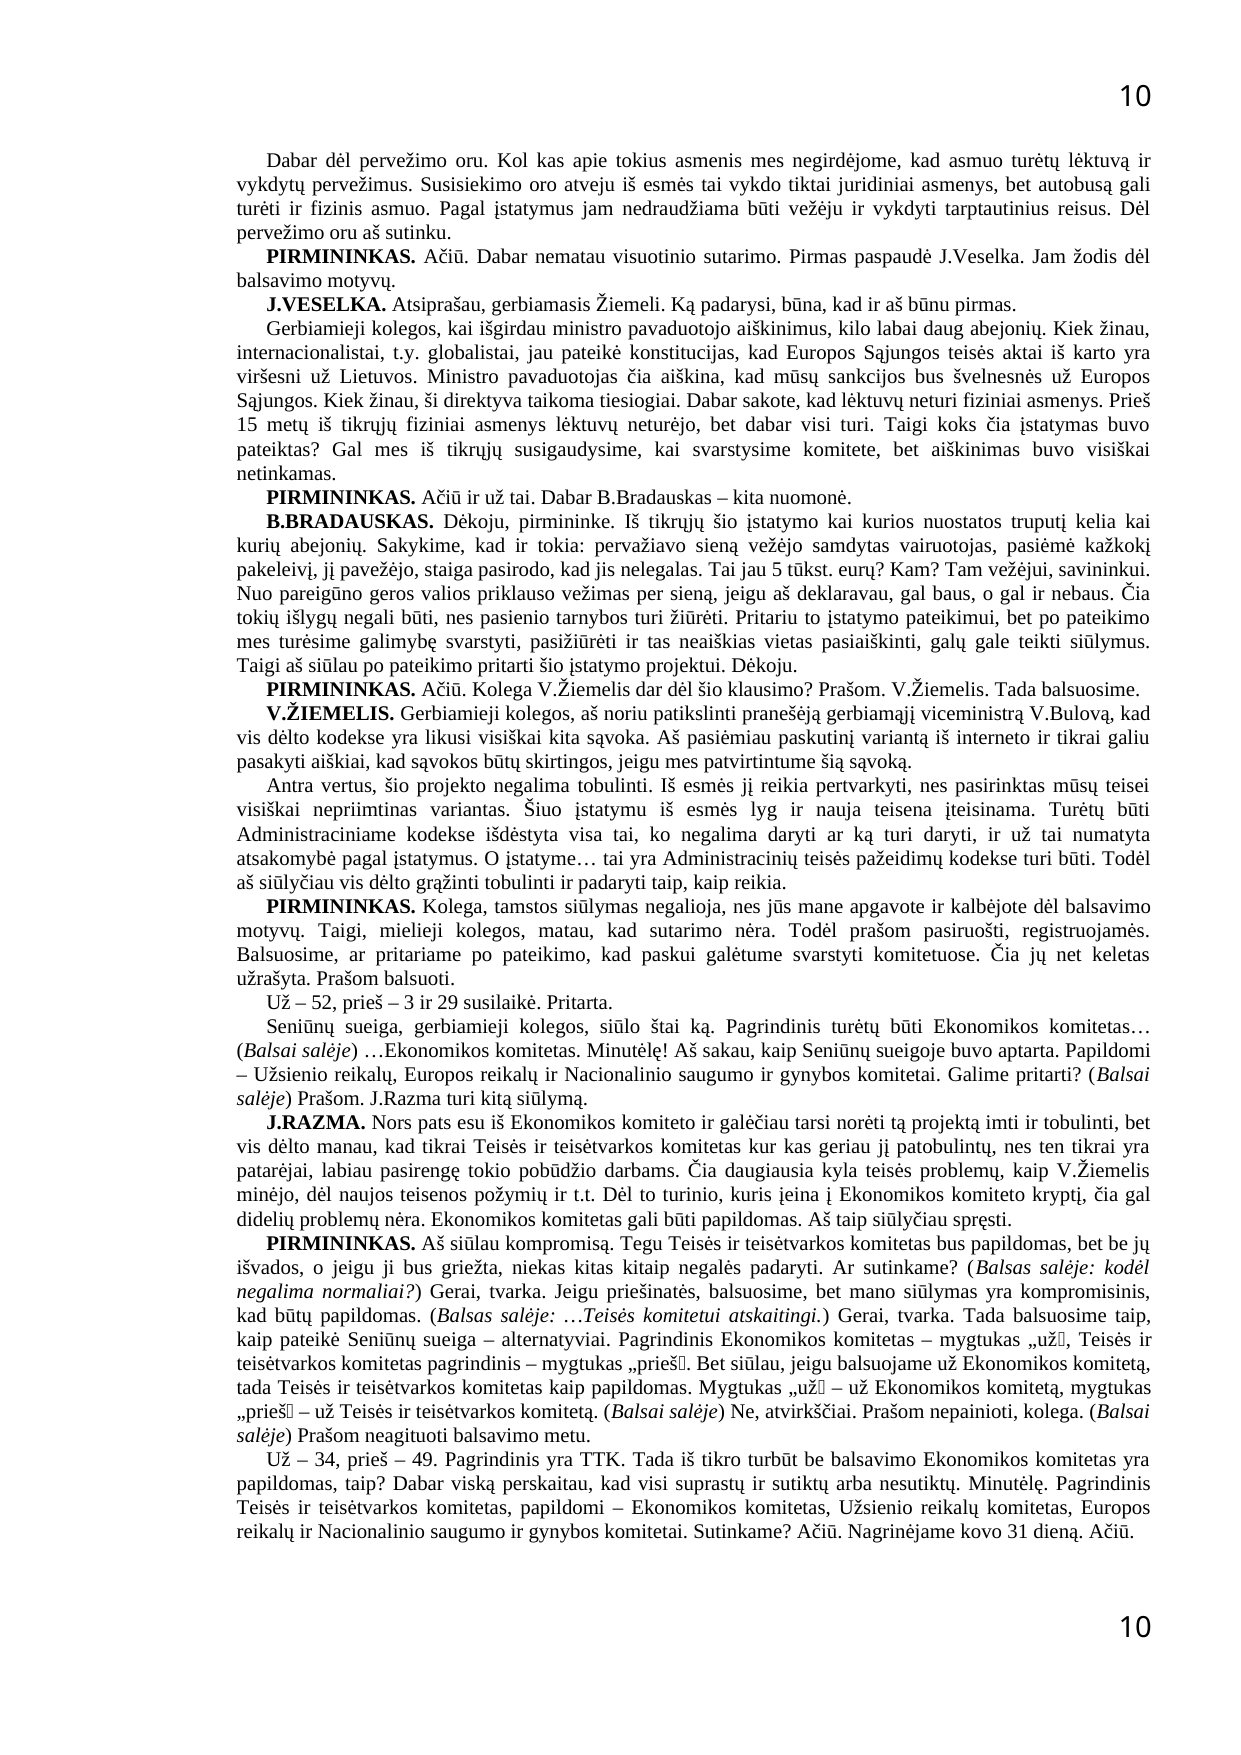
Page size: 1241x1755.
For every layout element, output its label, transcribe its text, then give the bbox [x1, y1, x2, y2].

text V.ŽIEMELIS. Gerbiamieji kolegos, aš noriu patikslinti pranešėją gerbiamąjį viceministrą V.Bulovą, kad vis dėlto kodekse yra likusi visiškai kita sąvoka. Aš pasiėmiau paskutinį variantą iš interneto ir tikrai galiu pasakyti aiškiai, kad sąvokos būtų skirtingos, jeigu mes patvirtintume šią sąvoką. [236, 701, 1152, 773]
text PIRMININKAS. Ačiū. Kolega V.Žiemelis dar dėl šio klausimo? Prašom. V.Žiemelis. Tada balsuosime. [236, 677, 1152, 701]
text Už – 52, prieš – 3 ir 29 susilaikė. Pritarta. [236, 990, 1152, 1014]
text B.BRADAUSKAS. Dėkoju, pirmininke. Iš tikrųjų šio įstatymo kai kurios nuostatos truputį kelia kai kurių abejonių. Sakykime, kad ir tokia: pervažiavo sieną vežėjo samdytas vairuotojas, pasiėmė kažkokį pakeleivį, jį pavežėjo, staiga pasirodo, kad jis nelegalas. Tai jau 5 tūkst. eurų? Kam? Tam vežėjui, savininkui. Nuo pareigūno geros valios priklauso vežimas per sieną, jeigu aš deklaravau, gal baus, o gal ir nebaus. Čia tokių išlygų negali būti, nes pasienio tarnybos turi žiūrėti. Pritariu to įstatymo pateikimui, bet po pateikimo mes turėsime galimybę svarstyti, pasižiūrėti ir tas neaiškias vietas pasiaiškinti, galų gale teikti siūlymus. Taigi aš siūlau po pateikimo pritarti šio įstatymo projektui. Dėkoju. [236, 509, 1152, 677]
text PIRMININKAS. Aš siūlau kompromisą. Tegu Teisės ir teisėtvarkos komitetas bus papildomas, bet be jų išvados, o jeigu ji bus griežta, niekas kitas kitaip negalės padaryti. Ar sutinkame? (Balsas salėje: kodėl negalima normaliai?) Gerai, tvarka. Jeigu priešinatės, balsuosime, bet mano siūlymas yra kompromisinis, kad būtų papildomas. (Balsas salėje: …Teisės komitetui atskaitingi.) Gerai, tvarka. Tada balsuosime taip, kaip pateikė Seniūnų sueiga – alternatyviai. Pagrindinis Ekonomikos komitetas – mygtukas „už, Teisės ir teisėtvarkos komitetas pagrindinis – mygtukas „prieš. Bet siūlau, jeigu balsuojame už Ekonomikos komitetą, tada Teisės ir teisėtvarkos komitetas kaip papildomas. Mygtukas „už – už Ekonomikos komitetą, mygtukas „prieš – už Teisės ir teisėtvarkos komitetą. (Balsai salėje) Ne, atvirkščiai. Prašom nepainioti, kolega. (Balsai salėje) Prašom neagituoti balsavimo metu. [236, 1231, 1152, 1447]
text Dabar dėl pervežimo oru. Kol kas apie tokius asmenis mes negirdėjome, kad asmuo turėtų lėktuvą ir vykdytų pervežimus. Susisiekimo oro atveju iš esmės tai vykdo tiktai juridiniai asmenys, bet autobusą gali turėti ir fizinis asmuo. Pagal įstatymus jam nedraudžiama būti vežėju ir vykdyti tarptautinius reisus. Dėl pervežimo oru aš sutinku. [236, 148, 1152, 244]
text J.VESELKA. Atsiprašau, gerbiamasis Žiemeli. Ką padarysi, būna, kad ir aš būnu pirmas. [236, 292, 1152, 316]
text Gerbiamieji kolegos, kai išgirdau ministro pavaduotojo aiškinimus, kilo labai daug abejonių. Kiek žinau, internacionalistai, t.y. globalistai, jau pateikė konstitucijas, kad Europos Sąjungos teisės aktai iš karto yra viršesni už Lietuvos. Ministro pavaduotojas čia aiškina, kad mūsų sankcijos bus švelnesnės už Europos Sąjungos. Kiek žinau, ši direktyva taikoma tiesiogiai. Dabar sakote, kad lėktuvų neturi fiziniai asmenys. Prieš 15 metų iš tikrųjų fiziniai asmenys lėktuvų neturėjo, bet dabar visi turi. Taigi koks čia įstatymas buvo pateiktas? Gal mes iš tikrųjų susigaudysime, kai svarstysime komitete, bet aiškinimas buvo visiškai netinkamas. [236, 316, 1152, 484]
text J.RAZMA. Nors pats esu iš Ekonomikos komiteto ir galėčiau tarsi norėti tą projektą imti ir tobulinti, bet vis dėlto manau, kad tikrai Teisės ir teisėtvarkos komitetas kur kas geriau jį patobulintų, nes ten tikrai yra patarėjai, labiau pasirengę tokio pobūdžio darbams. Čia daugiausia kyla teisės problemų, kaip V.Žiemelis minėjo, dėl naujos teisenos požymių ir t.t. Dėl to turinio, kuris įeina į Ekonomikos komiteto kryptį, čia gal didelių problemų nėra. Ekonomikos komitetas gali būti papildomas. Aš taip siūlyčiau spręsti. [236, 1110, 1152, 1231]
text PIRMININKAS. Ačiū. Dabar nematau visuotinio sutarimo. Pirmas paspaudė J.Veselka. Jam žodis dėl balsavimo motyvų. [236, 244, 1152, 292]
text PIRMININKAS. Kolega, tamstos siūlymas negalioja, nes jūs mane apgavote ir kalbėjote dėl balsavimo motyvų. Taigi, mielieji kolegos, matau, kad sutarimo nėra. Todėl prašom pasiruošti, registruojamės. Balsuosime, ar pritariame po pateikimo, kad paskui galėtume svarstyti komitetuose. Čia jų net keletas užrašyta. Prašom balsuoti. [236, 894, 1152, 990]
text PIRMININKAS. Ačiū ir už tai. Dabar B.Bradauskas – kita nuomonė. [236, 484, 1152, 509]
text Už – 34, prieš – 49. Pagrindinis yra TTK. Tada iš tikro turbūt be balsavimo Ekonomikos komitetas yra papildomas, taip? Dabar viską perskaitau, kad visi suprastų ir sutiktų arba nesutiktų. Minutėlę. Pagrindinis Teisės ir teisėtvarkos komitetas, papildomi – Ekonomikos komitetas, Užsienio reikalų komitetas, Europos reikalų ir Nacionalinio saugumo ir gynybos komitetai. Sutinkame? Ačiū. Nagrinėjame kovo 31 dieną. Ačiū. [236, 1447, 1152, 1543]
text Seniūnų sueiga, gerbiamieji kolegos, siūlo štai ką. Pagrindinis turėtų būti Ekonomikos komitetas… (Balsai salėje) …Ekonomikos komitetas. Minutėlę! Aš sakau, kaip Seniūnų sueigoje buvo aptarta. Papildomi – Užsienio reikalų, Europos reikalų ir Nacionalinio saugumo ir gynybos komitetai. Galime pritarti? (Balsai salėje) Prašom. J.Razma turi kitą siūlymą. [236, 1014, 1152, 1110]
text Antra vertus, šio projekto negalima tobulinti. Iš esmės jį reikia pertvarkyti, nes pasirinktas mūsų teisei visiškai nepriimtinas variantas. Šiuo įstatymu iš esmės lyg ir nauja teisena įteisinama. Turėtų būti Administraciniame kodekse išdėstyta visa tai, ko negalima daryti ar ką turi daryti, ir už tai numatyta atsakomybė pagal įstatymus. O įstatyme… tai yra Administracinių teisės pažeidimų kodekse turi būti. Todėl aš siūlyčiau vis dėlto grąžinti tobulinti ir padaryti taip, kaip reikia. [236, 773, 1152, 894]
